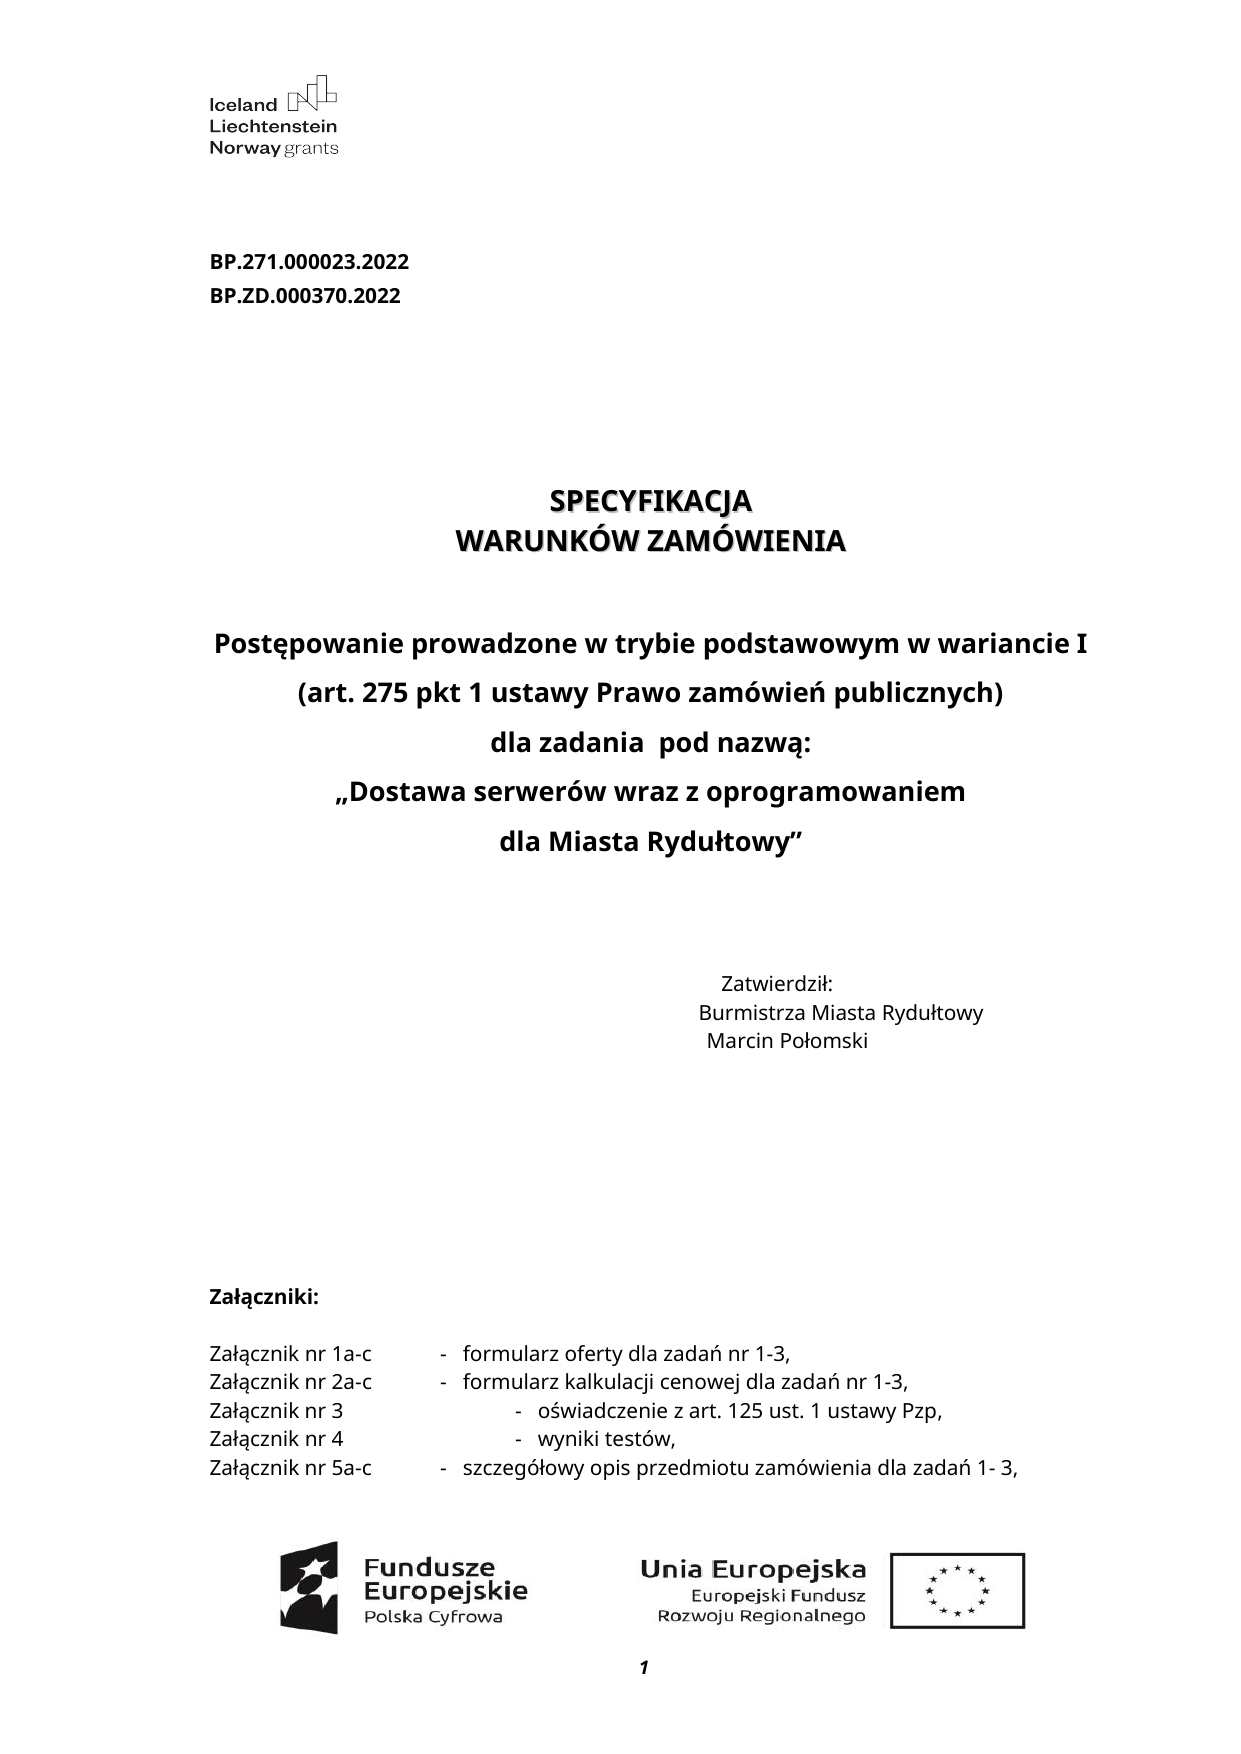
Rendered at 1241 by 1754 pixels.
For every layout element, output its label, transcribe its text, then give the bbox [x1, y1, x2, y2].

text (art. 275 pkt 1 ustawy Prawo zamówień publicznych) [209, 674, 1092, 711]
text Postępowanie prowadzone w trybie podstawowym w wariancie I [209, 624, 1092, 661]
text Załącznik nr 4 - wyniki testów, [209, 1424, 1092, 1453]
text BP.ZD.000370.2022 [209, 281, 1092, 310]
text Zatwierdził: [209, 941, 1092, 998]
text WARUNKÓW ZAMÓWIENIA [209, 520, 1092, 560]
text Załącznik nr 5a-c - szczegółowy opis przedmiotu zamówienia dla zadań 1- 3, [209, 1453, 1092, 1481]
text Załącznik nr 2a-c - formularz kalkulacji cenowej dla zadań nr 1-3, [209, 1367, 1092, 1396]
text Załącznik nr 3 - oświadczenie z art. 125 ust. 1 ustawy Pzp, [209, 1396, 1092, 1424]
text BP.271.000023.2022 [209, 247, 1092, 275]
text SPECYFIKACJA [209, 481, 1092, 520]
text Załączniki: [209, 1282, 1092, 1311]
text dla Miasta Rydułtowy” [209, 822, 1092, 859]
text Marcin Połomski [209, 1026, 1092, 1054]
text Burmistrza Miasta Rydułtowy [209, 998, 1092, 1026]
text Załącznik nr 1a-c - formularz oferty dla zadań nr 1-3, [209, 1339, 1092, 1367]
text dla zadania pod nazwą: [209, 723, 1092, 760]
picture [209, 75, 339, 158]
text „Dostawa serwerów wraz z oprogramowaniem [209, 773, 1092, 809]
